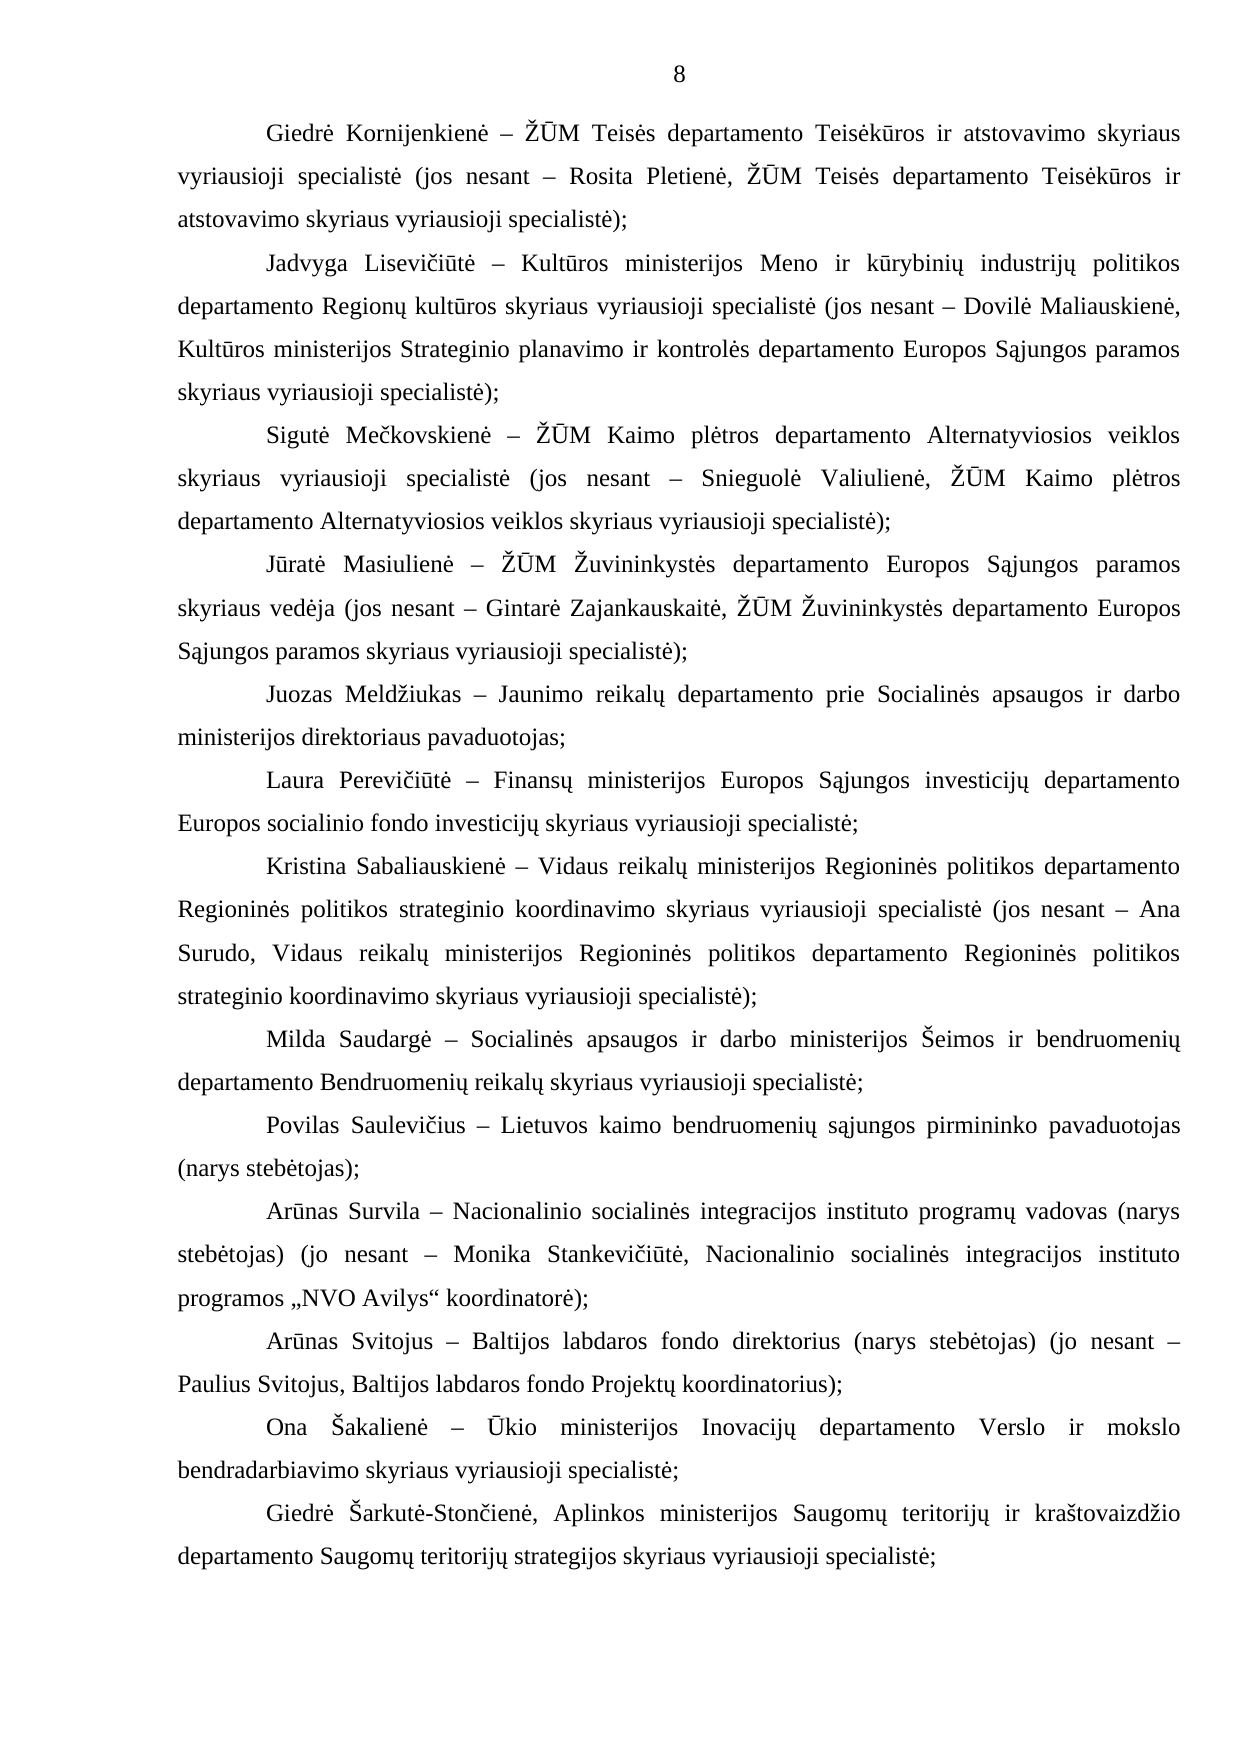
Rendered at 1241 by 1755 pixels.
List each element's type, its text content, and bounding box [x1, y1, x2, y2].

text Juozas Meldžiukas – Jaunimo reikalų departamento prie Socialinės apsaugos ir darbo ministerijos direktoriaus pavaduotojas; [177, 679, 1181, 751]
text Laura Perevičiūtė – Finansų ministerijos Europos Sąjungos investicijų departamento Europos socialinio fondo investicijų skyriaus vyriausioji specialistė; [177, 765, 1181, 837]
text Arūnas Svitojus – Baltijos labdaros fondo direktorius (narys stebėtojas) (jo nesant – Paulius Svitojus, Baltijos labdaros fondo Projektų koordinatorius); [177, 1326, 1181, 1398]
text Kristina Sabaliauskienė – Vidaus reikalų ministerijos Regioninės politikos departamento Regioninės politikos strateginio koordinavimo skyriaus vyriausioji specialistė (jos nesant – Ana Surudo, Vidaus reikalų ministerijos Regioninės politikos departamento Regioninės politikos strateginio koordinavimo skyriaus vyriausioji specialistė); [177, 851, 1181, 1009]
text Giedrė Kornijenkienė – ŽŪM Teisės departamento Teisėkūros ir atstovavimo skyriaus vyriausioji specialistė (jos nesant – Rosita Pletienė, ŽŪM Teisės departamento Teisėkūros ir atstovavimo skyriaus vyriausioji specialistė); [177, 118, 1181, 233]
text Jadvyga Lisevičiūtė – Kultūros ministerijos Meno ir kūrybinių industrijų politikos departamento Regionų kultūros skyriaus vyriausioji specialistė (jos nesant – Dovilė Maliauskienė, Kultūros ministerijos Strateginio planavimo ir kontrolės departamento Europos Sąjungos paramos skyriaus vyriausioji specialistė); [177, 248, 1181, 406]
text Milda Saudargė – Socialinės apsaugos ir darbo ministerijos Šeimos ir bendruomenių departamento Bendruomenių reikalų skyriaus vyriausioji specialistė; [177, 1024, 1181, 1096]
text Giedrė Šarkutė-Stončienė, Aplinkos ministerijos Saugomų teritorijų ir kraštovaizdžio departamento Saugomų teritorijų strategijos skyriaus vyriausioji specialistė; [177, 1498, 1181, 1570]
text Sigutė Mečkovskienė – ŽŪM Kaimo plėtros departamento Alternatyviosios veiklos skyriaus vyriausioji specialistė (jos nesant – Snieguolė Valiulienė, ŽŪM Kaimo plėtros departamento Alternatyviosios veiklos skyriaus vyriausioji specialistė); [177, 420, 1181, 535]
text Jūratė Masiulienė – ŽŪM Žuvininkystės departamento Europos Sąjungos paramos skyriaus vedėja (jos nesant – Gintarė Zajankauskaitė, ŽŪM Žuvininkystės departamento Europos Sąjungos paramos skyriaus vyriausioji specialistė); [177, 549, 1181, 664]
text Povilas Saulevičius – Lietuvos kaimo bendruomenių sąjungos pirmininko pavaduotojas (narys stebėtojas); [177, 1110, 1181, 1182]
text Ona Šakalienė – Ūkio ministerijos Inovacijų departamento Verslo ir mokslo bendradarbiavimo skyriaus vyriausioji specialistė; [177, 1412, 1181, 1484]
text Arūnas Survila – Nacionalinio socialinės integracijos instituto programų vadovas (narys stebėtojas) (jo nesant – Monika Stankevičiūtė, Nacionalinio socialinės integracijos instituto programos „NVO Avilys“ koordinatorė); [177, 1196, 1181, 1311]
